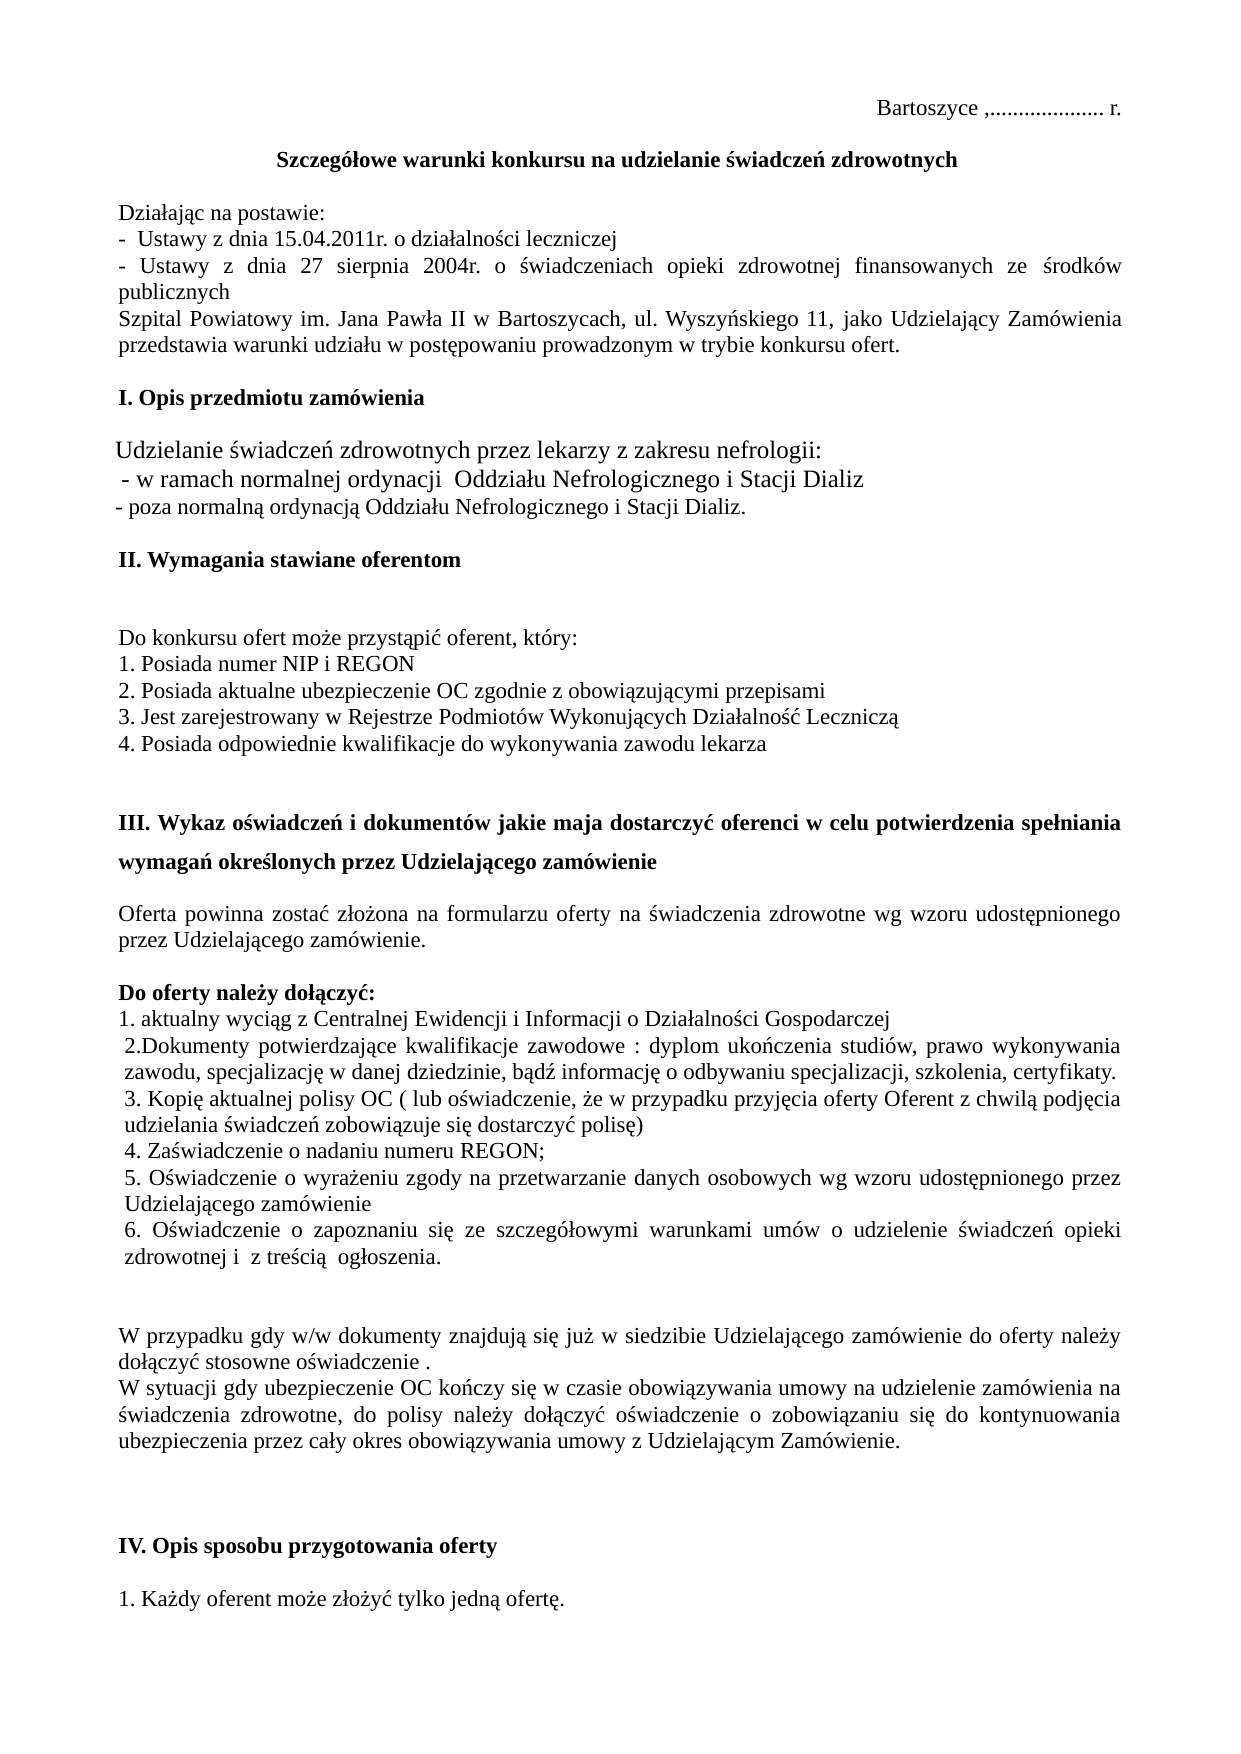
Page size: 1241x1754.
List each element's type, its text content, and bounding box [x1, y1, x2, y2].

text W sytuacji gdy ubezpieczenie OC kończy się w czasie obowiązywania umowy na udzielenie zamówienia na świadczenia zdrowotne, do polisy należy dołączyć oświadczenie o zobowiązaniu się do kontynuowania ubezpieczenia przez cały okres obowiązywania umowy z Udzielającym Zamówienie. [118, 1374, 1122, 1453]
text Bartoszyce ,.................... r. [118, 94, 1122, 120]
text - w ramach normalnej ordynacji Oddziału Nefrologicznego i Stacji Dializ [115, 464, 1122, 493]
text - Ustawy z dnia 15.04.2011r. o działalności leczniczej [118, 226, 1122, 252]
text Szczegółowe warunki konkursu na udzielanie świadczeń zdrowotnych [118, 146, 1122, 173]
text Działając na postawie: [118, 199, 1122, 226]
text Do oferty należy dołączyć: [118, 979, 1122, 1006]
text I. Opis przedmiotu zamówienia [118, 384, 1122, 410]
text II. Wymagania stawiane oferentom [118, 546, 1122, 572]
list 6. Oświadczenie o zapoznaniu się ze szczegółowymi warunkami umów o udzielenie świadczeń opieki zdrowotnej i z treścią ogłoszenia. [124, 1216, 1122, 1269]
text 3. Jest zarejestrowany w Rejestrze Podmiotów Wykonujących Działalność Leczniczą [118, 703, 1122, 729]
text - poza normalną ordynacją Oddziału Nefrologicznego i Stacji Dializ. [115, 493, 1122, 519]
text - Ustawy z dnia 27 sierpnia 2004r. o świadczeniach opieki zdrowotnej finansowanych ze środków publicznych [118, 252, 1122, 304]
text 1. Każdy oferent może złożyć tylko jedną ofertę. [118, 1584, 1122, 1611]
text W przypadku gdy w/w dokumenty znajdują się już w siedzibie Udzielającego zamówienie do oferty należy dołączyć stosowne oświadczenie . [118, 1322, 1122, 1374]
text IV. Opis sposobu przygotowania oferty [118, 1533, 1122, 1559]
text Do konkursu ofert może przystąpić oferent, który: [118, 624, 1122, 651]
text Oferta powinna zostać złożona na formularzu oferty na świadczenia zdrowotne wg wzoru udostępnionego przez Udzielającego zamówienie. [118, 900, 1122, 953]
text Szpital Powiatowy im. Jana Pawła II w Bartoszycach, ul. Wyszyńskiego 11, jako Udzielający Zamówienia przedstawia warunki udziału w postępowaniu prowadzonym w trybie konkursu ofert. [118, 304, 1122, 357]
list 5. Oświadczenie o wyrażeniu zgody na przetwarzanie danych osobowych wg wzoru udostępnionego przez Udzielającego zamówienie [124, 1164, 1122, 1216]
list 2.Dokumenty potwierdzające kwalifikacje zawodowe : dyplom ukończenia studiów, prawo wykonywania zawodu, specjalizację w danej dziedzinie, bądź informację o odbywaniu specjalizacji, szkolenia, certyfikaty. [124, 1032, 1122, 1084]
text Udzielanie świadczeń zdrowotnych przez lekarzy z zakresu nefrologii: [115, 436, 1122, 464]
text 1. aktualny wyciąg z Centralnej Ewidencji i Informacji o Działalności Gospodarczej [118, 1006, 1122, 1032]
text 1. Posiada numer NIP i REGON [118, 651, 1122, 677]
list 3. Kopię aktualnej polisy OC ( lub oświadczenie, że w przypadku przyjęcia oferty Oferent z chwilą podjęcia udzielania świadczeń zobowiązuje się dostarczyć polisę) [124, 1084, 1122, 1137]
text 4. Posiada odpowiednie kwalifikacje do wykonywania zawodu lekarza [118, 729, 1122, 756]
list 4. Zaświadczenie o nadaniu numeru REGON; [124, 1137, 1122, 1164]
text 2. Posiada aktualne ubezpieczenie OC zgodnie z obowiązującymi przepisami [118, 677, 1122, 703]
text III. Wykaz oświadczeń i dokumentów jakie maja dostarczyć oferenci w celu potwierdzenia spełniania wymagań określonych przez Udzielającego zamówienie [118, 809, 1122, 874]
